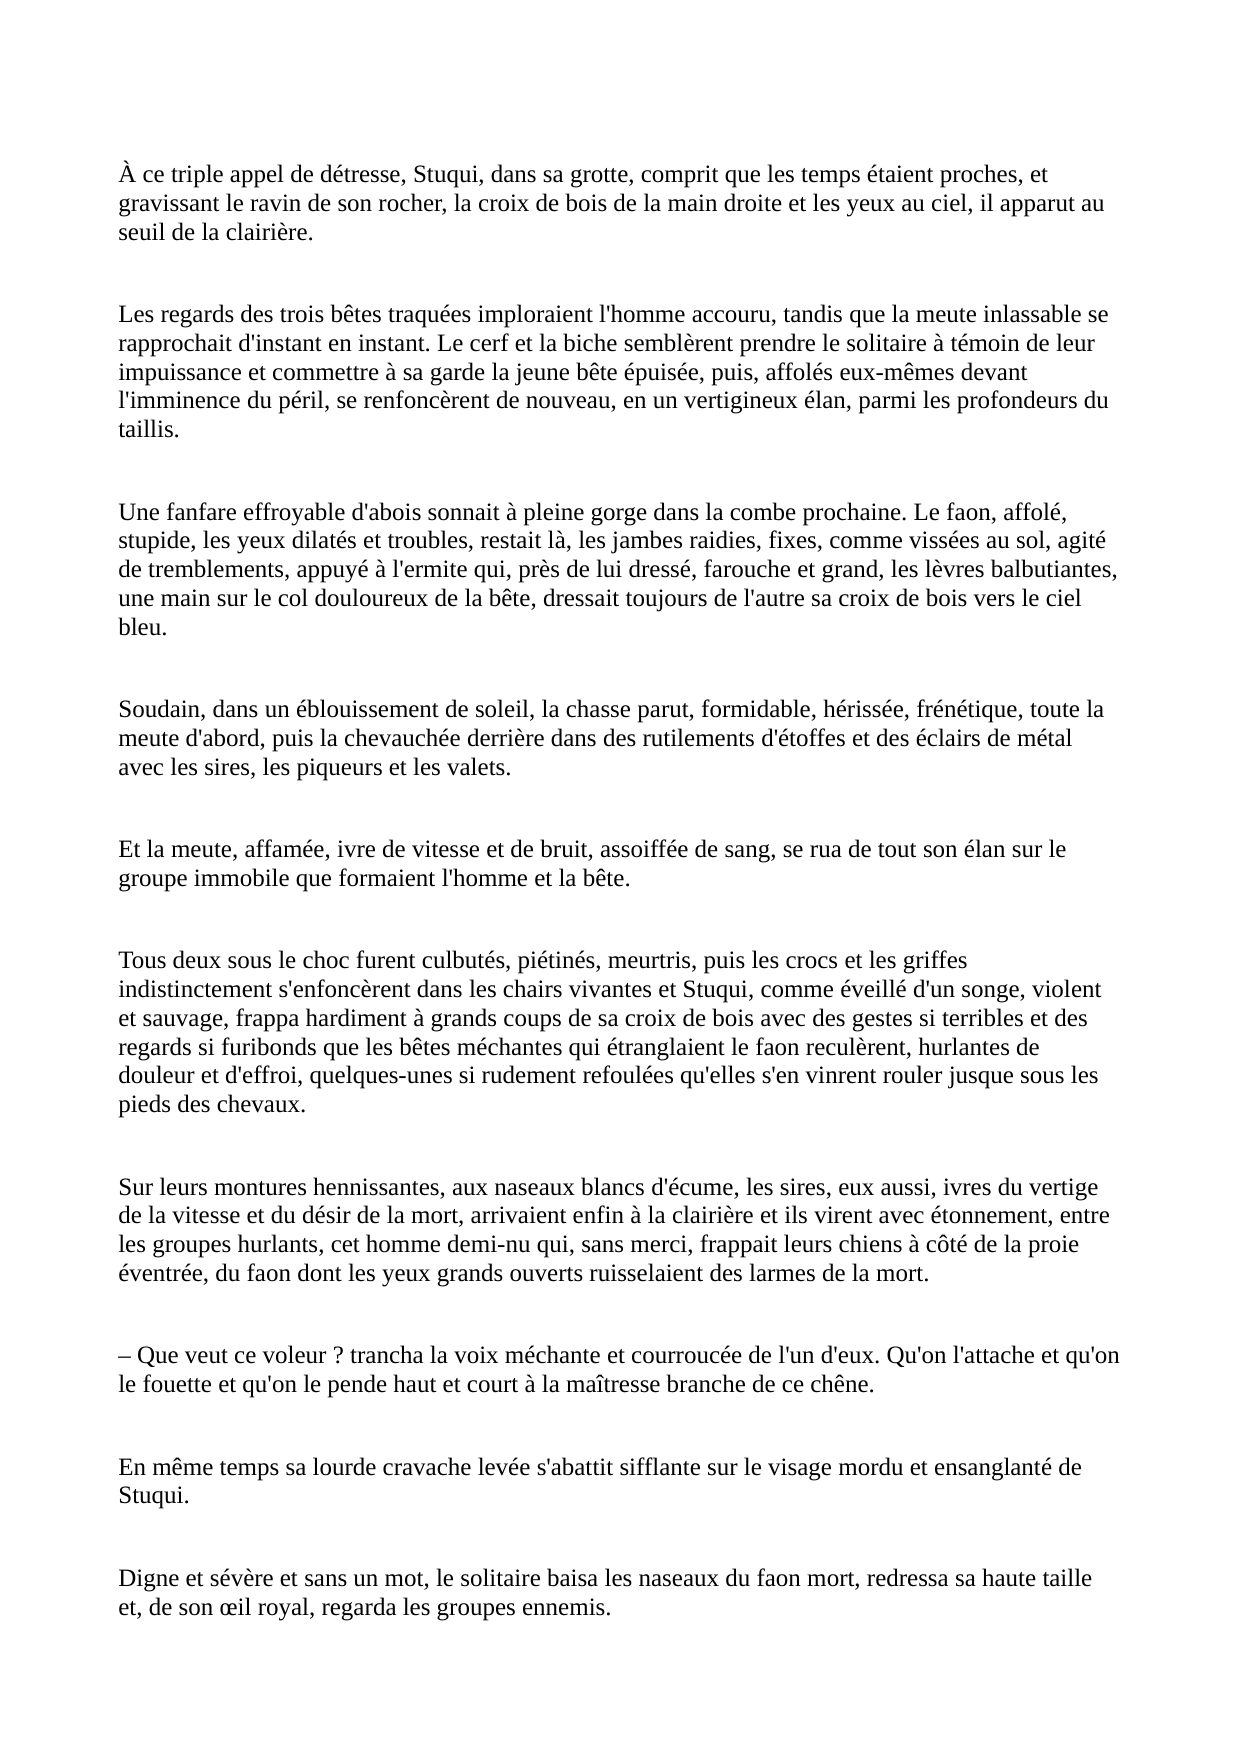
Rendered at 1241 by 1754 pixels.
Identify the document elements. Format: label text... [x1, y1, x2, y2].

text Une fanfare effroyable d'abois sonnait à pleine gorge dans la combe prochaine. Le faon, affolé, stupide, les yeux dilatés et troubles, restait là, les jambes raidies, fixes, comme vissées au sol, agité de tremblements, appuyé à l'ermite qui, près de lui dressé, farouche et grand, les lèvres balbutiantes, une main sur le col douloureux de la bête, dressait toujours de l'autre sa croix de bois vers le ciel bleu. [118, 497, 1122, 641]
text À ce triple appel de détresse, Stuqui, dans sa grotte, comprit que les temps étaient proches, et gravissant le ravin de son rocher, la croix de bois de la main droite et les yeux au ciel, il apparut au seuil de la clairière. [118, 159, 1122, 246]
text Et la meute, affamée, ivre de vitesse et de bruit, assoiffée de sang, se rua de tout son élan sur le groupe immobile que formaient l'homme et la bête. [118, 834, 1122, 892]
text Les regards des trois bêtes traquées imploraient l'homme accouru, tandis que la meute inlassable se rapprochait d'instant en instant. Le cerf et la biche semblèrent prendre le solitaire à témoin de leur impuissance et commettre à sa garde la jeune bête épuisée, puis, affolés eux-mêmes devant l'imminence du péril, se renfoncèrent de nouveau, en un vertigineux élan, parmi les profondeurs du taillis. [118, 299, 1122, 443]
text Digne et sévère et sans un mot, le solitaire baisa les naseaux du faon mort, redressa sa haute taille et, de son œil royal, regarda les groupes ennemis. [118, 1563, 1122, 1621]
text Sur leurs montures hennissantes, aux naseaux blancs d'écume, les sires, eux aussi, ivres du vertige de la vitesse et du désir de la mort, arrivaient enfin à la clairière et ils virent avec étonnement, entre les groupes hurlants, cet homme demi-nu qui, sans merci, frappait leurs chiens à côté de la proie éventrée, du faon dont les yeux grands ouverts ruisselaient des larmes de la mort. [118, 1172, 1122, 1287]
text Soudain, dans un éblouissement de soleil, la chasse parut, formidable, hérissée, frénétique, toute la meute d'abord, puis la chevauchée derrière dans des rutilements d'étoffes et des éclairs de métal avec les sires, les piqueurs et les valets. [118, 694, 1122, 781]
text Tous deux sous le choc furent culbutés, piétinés, meurtris, puis les crocs et les griffes indistinctement s'enfoncèrent dans les chairs vivantes et Stuqui, comme éveillé d'un songe, violent et sauvage, frappa hardiment à grands coups de sa croix de bois avec des gestes si terribles et des regards si furibonds que les bêtes méchantes qui étranglaient le faon reculèrent, hurlantes de douleur et d'effroi, quelques-unes si rudement refoulées qu'elles s'en vinrent rouler jusque sous les pieds des chevaux. [118, 946, 1122, 1118]
text – Que veut ce voleur ? trancha la voix méchante et courroucée de l'un d'eux. Qu'on l'attache et qu'on le fouette et qu'on le pende haut et court à la maîtresse branche de ce chêne. [118, 1341, 1122, 1398]
text En même temps sa lourde cravache levée s'abattit sifflante sur le visage mordu et ensanglanté de Stuqui. [118, 1452, 1122, 1509]
